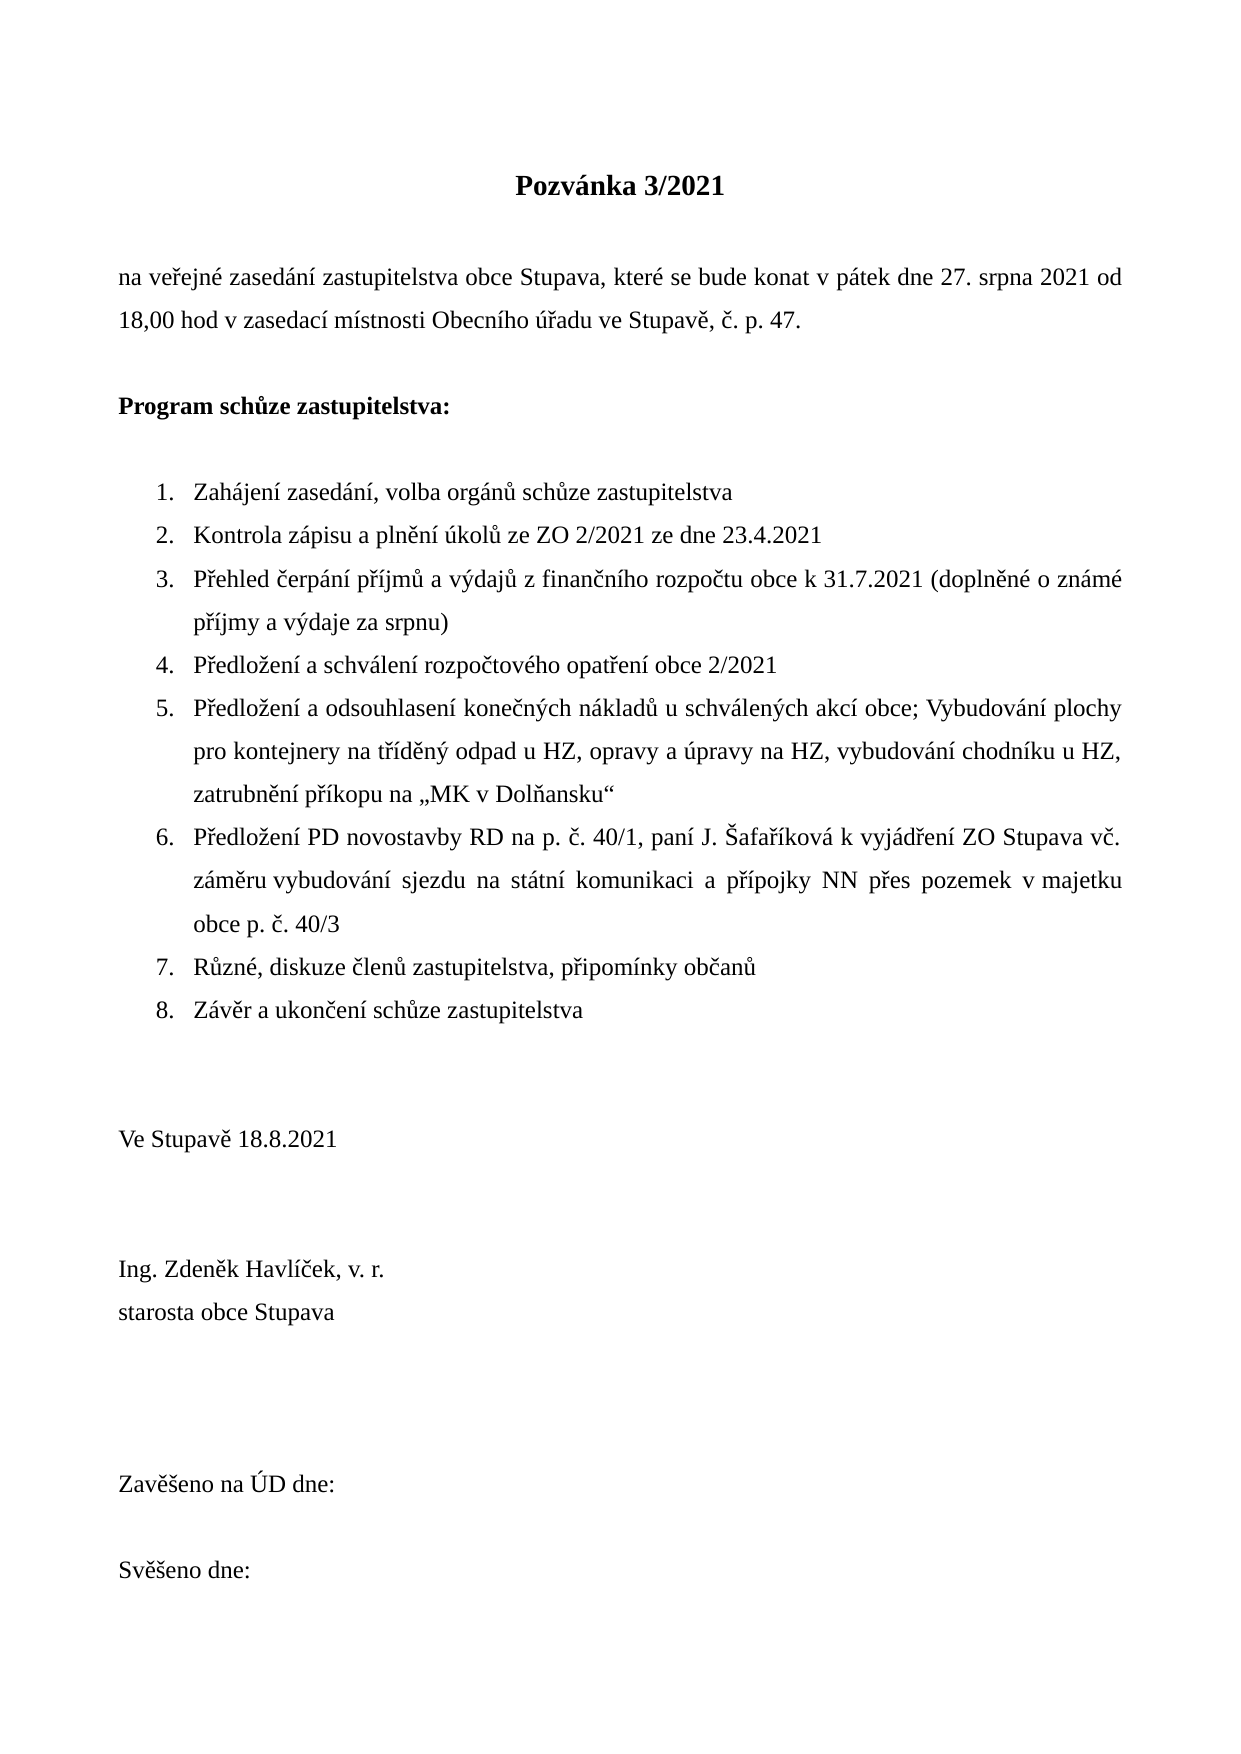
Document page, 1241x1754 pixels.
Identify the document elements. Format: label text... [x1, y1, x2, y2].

list Závěr a ukončení schůze zastupitelstva [156, 995, 1122, 1024]
text Ve Stupavě 18.8.2021 [118, 1124, 1122, 1153]
text Ing. Zdeněk Havlíček, v. r. [118, 1254, 1122, 1282]
text starosta obce Stupava [118, 1297, 1122, 1326]
list Kontrola zápisu a plnění úkolů ze ZO 2/2021 ze dne 23.4.2021 [156, 521, 1122, 549]
text Pozvánka 3/2021 [118, 168, 1122, 202]
text Program schůze zastupitelstva: [118, 391, 1122, 420]
list Předložení PD novostavby RD na p. č. 40/1, paní J. Šafaříková k vyjádření ZO Stupava vč. záměru vybudování sjezdu na státní komunikaci a přípojky NN přes pozemek v majetku obce p. č. 40/3 [156, 822, 1122, 937]
text na veřejné zasedání zastupitelstva obce Stupava, které se bude konat v pátek dne 27. srpna 2021 od 18,00 hod v zasedací místnosti Obecního úřadu ve Stupavě, č. p. 47. [118, 262, 1122, 334]
list Zahájení zasedání, volba orgánů schůze zastupitelstva [156, 477, 1122, 506]
list Různé, diskuze členů zastupitelstva, připomínky občanů [156, 952, 1122, 981]
list Předložení a schválení rozpočtového opatření obce 2/2021 [156, 650, 1122, 679]
list Předložení a odsouhlasení konečných nákladů u schválených akcí obce; Vybudování plochy pro kontejnery na tříděný odpad u HZ, opravy a úpravy na HZ, vybudování chodníku u HZ, zatrubnění příkopu na „MK v Dolňansku“ [156, 693, 1122, 808]
text Svěšeno dne: [118, 1556, 1122, 1584]
list Přehled čerpání příjmů a výdajů z finančního rozpočtu obce k 31.7.2021 (doplněné o známé příjmy a výdaje za srpnu) [156, 564, 1122, 636]
text Zavěšeno na ÚD dne: [118, 1469, 1122, 1498]
